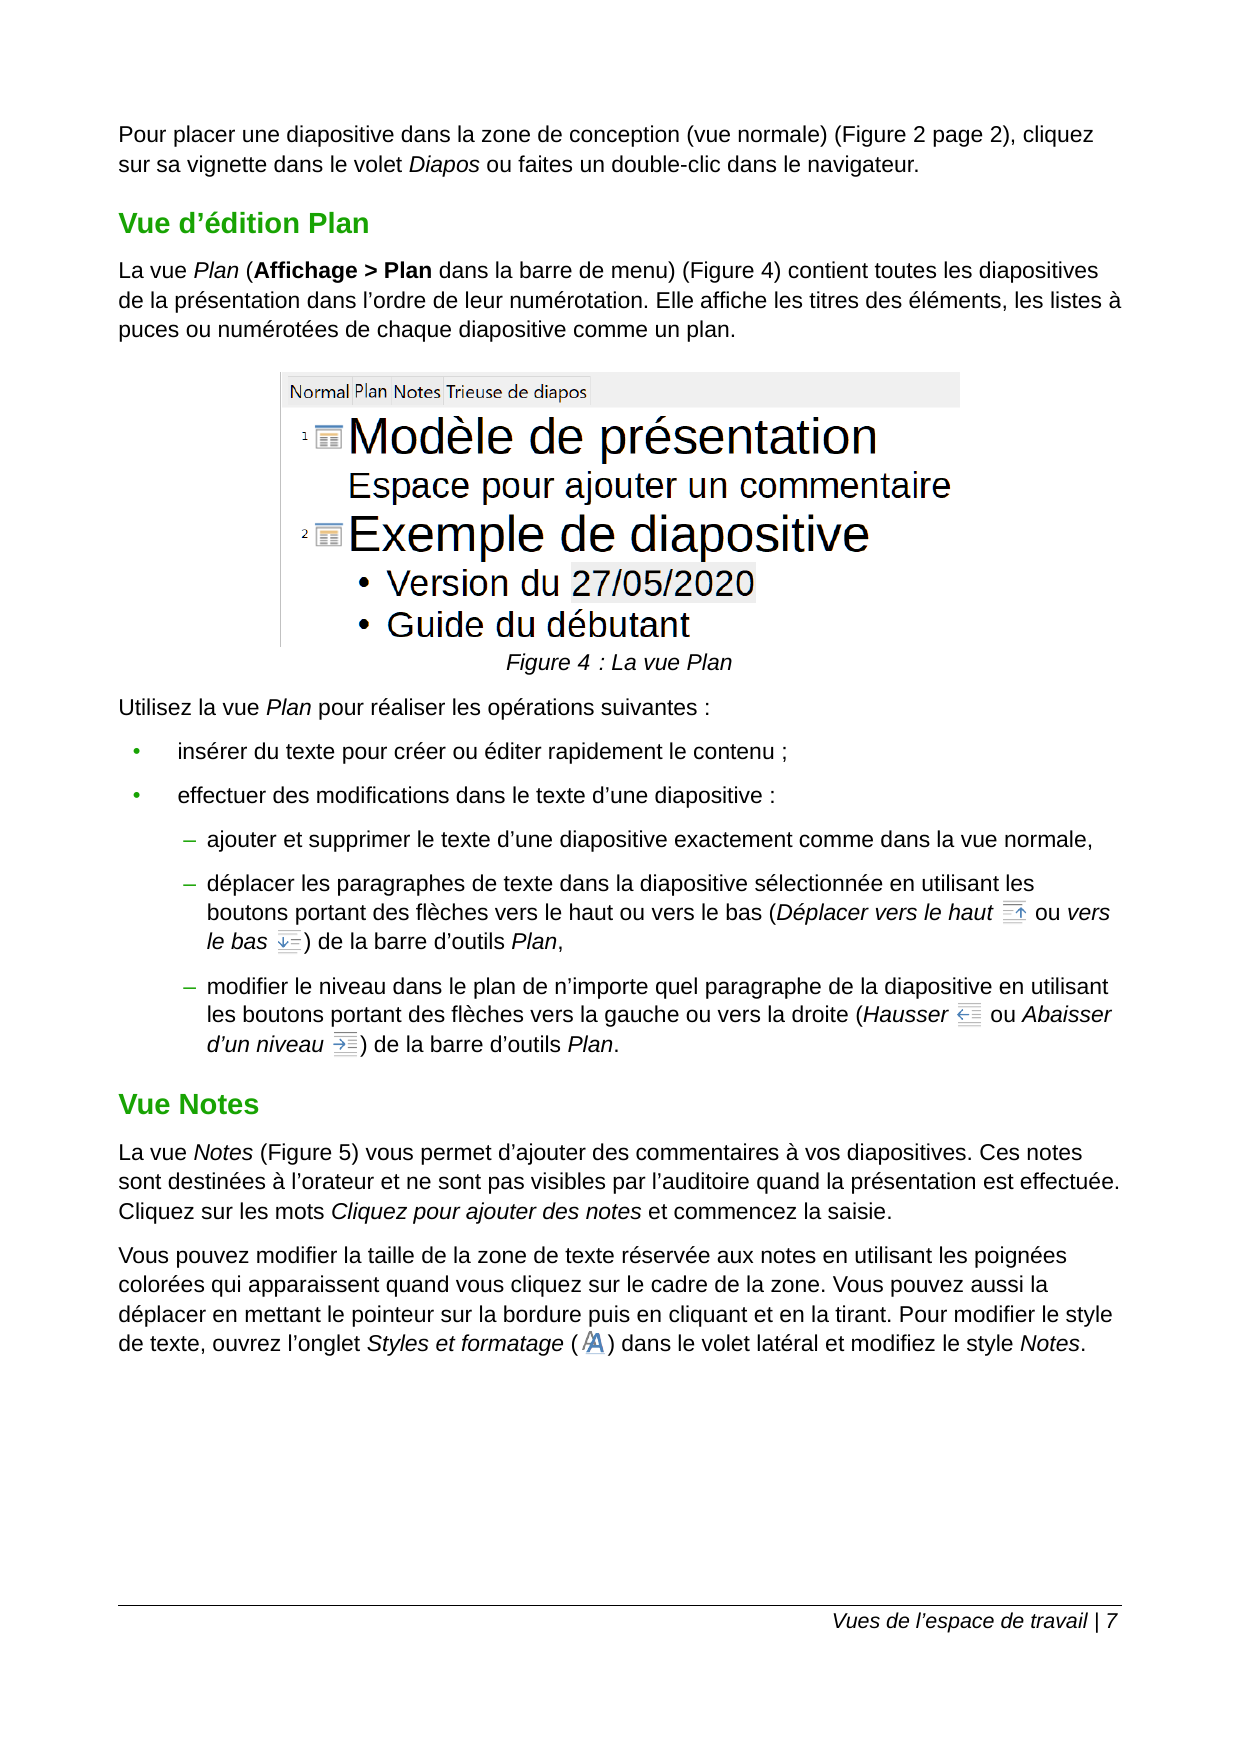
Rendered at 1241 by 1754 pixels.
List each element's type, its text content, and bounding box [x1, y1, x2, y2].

subtitle Vue Notes [118, 1087, 1122, 1121]
subtitle Vue d’édition Plan [118, 206, 1122, 240]
text Figure 4 : La vue Plan [118, 646, 1122, 676]
list déplacer les paragraphes de texte dans la diapositive sélectionnée en utilisant les boutons portant des flèches vers le haut ou vers le bas (Déplacer vers le haut ou vers le bas ) de la barre d’outils Plan, [183, 867, 1122, 955]
list effectuer des modifications dans le texte d’une diapositive : [133, 779, 1122, 808]
text Utilisez la vue Plan pour réaliser les opérations suivantes : [118, 691, 1122, 720]
text La vue Plan (Affichage > Plan dans la barre de menu) (Figure 4) contient toutes les diapositives de la présentation dans l’ordre de leur numérotation. Elle affiche les titres des éléments, les listes à puces ou numérotées de chaque diapositive comme un plan. [118, 254, 1122, 343]
text Vous pouvez modifier la taille de la zone de texte réservée aux notes en utilisant les poignées colorées qui apparaissent quand vous cliquez sur le cadre de la zone. Vous pouvez aussi la déplacer en mettant le pointeur sur la bordure puis en cliquant et en la tirant. Pour modifier le style de texte, ouvrez l’onglet Styles et formatage () dans le volet latéral et modifiez le style Notes. [118, 1238, 1122, 1356]
list ajouter et supprimer le texte d’une diapositive exactement comme dans la vue normale, [183, 823, 1122, 852]
list insérer du texte pour créer ou éditer rapidement le contenu ; [133, 734, 1122, 764]
picture [280, 372, 960, 647]
list modifier le niveau dans le plan de n’importe quel paragraphe de la diapositive en utilisant les boutons portant des flèches vers la gauche ou vers la droite (Hausser ou Abaisser d’un niveau ) de la barre d’outils Plan. [183, 970, 1122, 1058]
text Pour placer une diapositive dans la zone de conception (vue normale) (Figure 2 page 2), cliquez sur sa vignette dans le volet Diapos ou faites un double-clic dans le navigateur. [118, 118, 1122, 177]
text La vue Notes (Figure 5) vous permet d’ajouter des commentaires à vos diapositives. Ces notes sont destinées à l’orateur et ne sont pas visibles par l’auditoire quand la présentation est effectuée. Cliquez sur les mots Cliquez pour ajouter des notes et commencez la saisie. [118, 1136, 1122, 1224]
